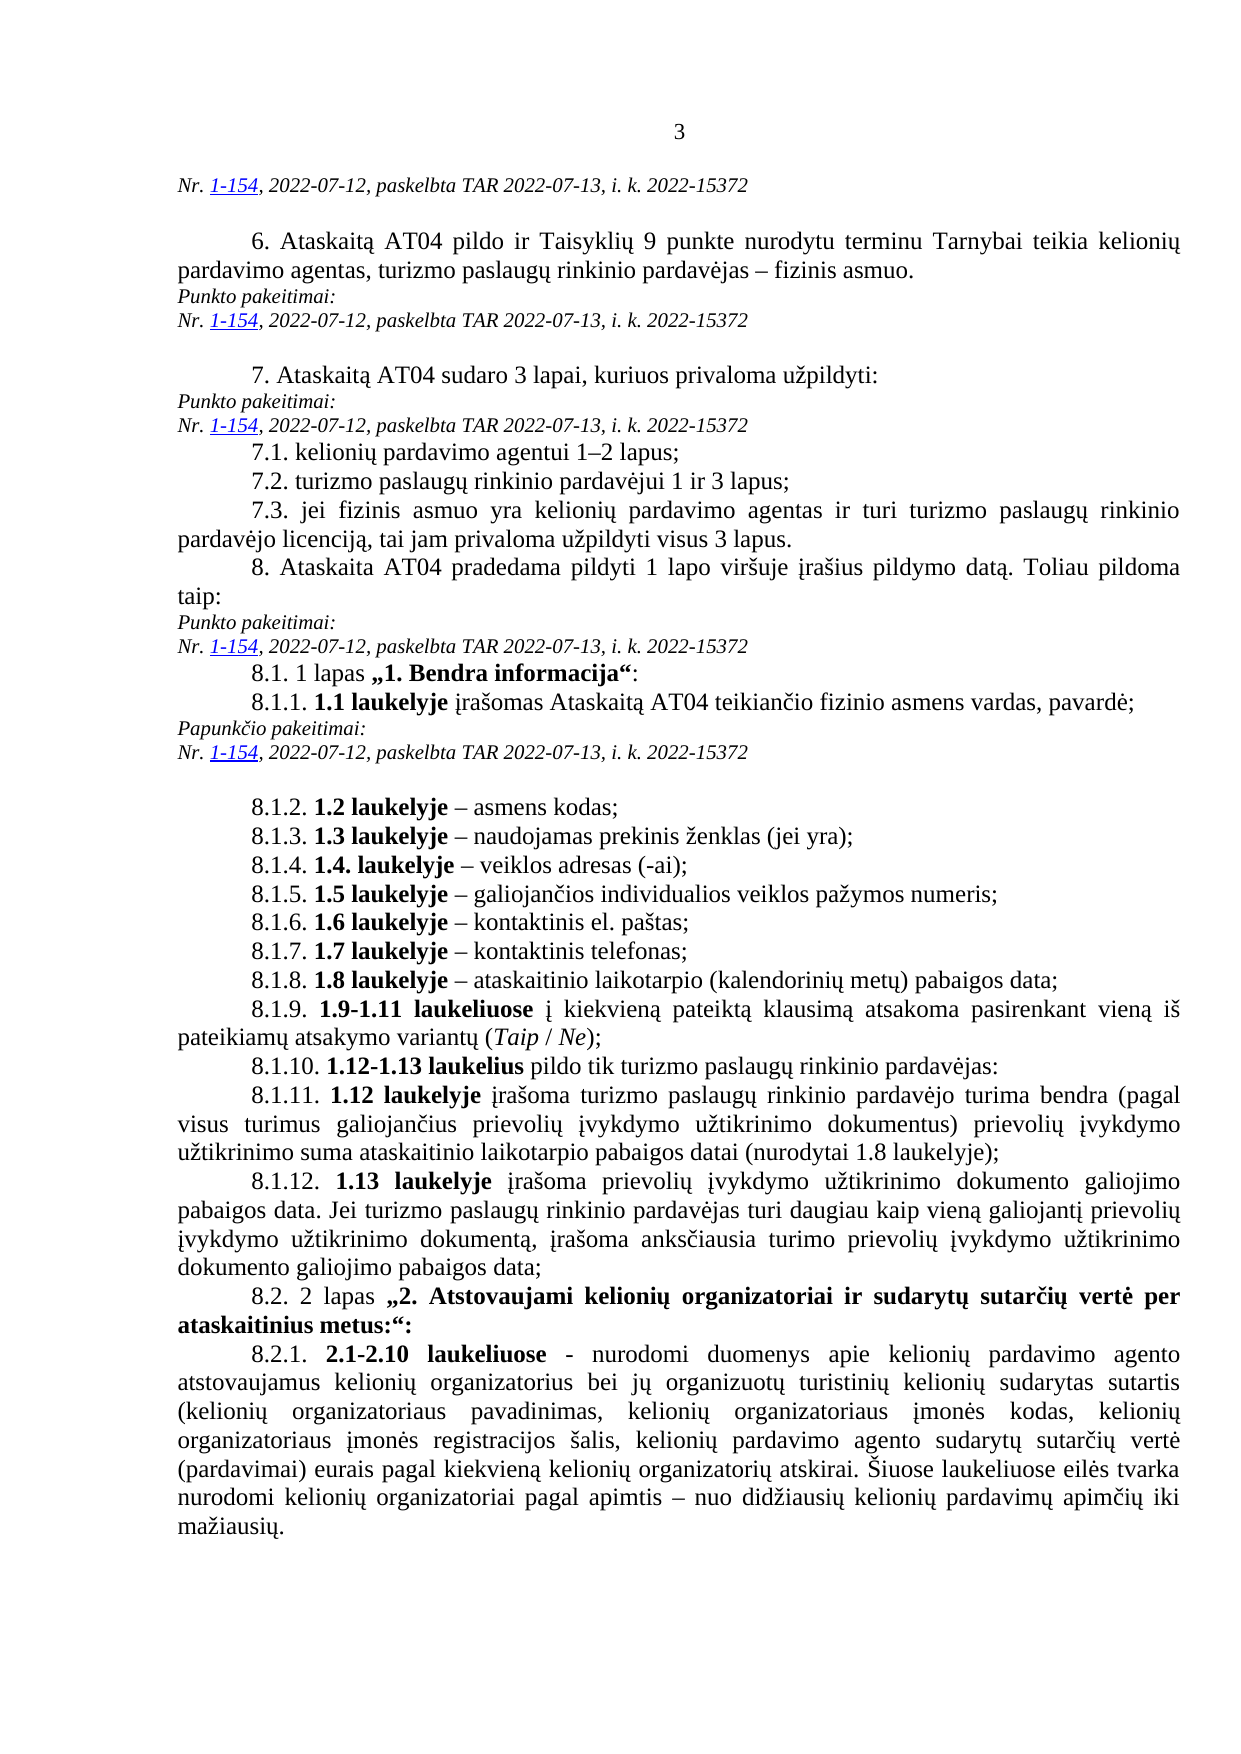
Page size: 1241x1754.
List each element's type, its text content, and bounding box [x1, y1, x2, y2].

text 8.1.5. 1.5 laukelyje – galiojančios individualios veiklos pažymos numeris; [177, 879, 1181, 907]
text Nr. 1-154, 2022-07-12, paskelbta TAR 2022-07-13, i. k. 2022-15372 [177, 308, 1181, 332]
text 8.2.1. 2.1-2.10 laukeliuose - nurodomi duomenys apie kelionių pardavimo agento atstovaujamus kelionių organizatorius bei jų organizuotų turistinių kelionių sudarytas sutartis (kelionių organizatoriaus pavadinimas, kelionių organizatoriaus įmonės kodas, kelionių organizatoriaus įmonės registracijos šalis, kelionių pardavimo agento sudarytų sutarčių vertė (pardavimai) eurais pagal kiekvieną kelionių organizatorių atskirai. Šiuose laukeliuose eilės tvarka nurodomi kelionių organizatoriai pagal apimtis – nuo didžiausių kelionių pardavimų apimčių iki mažiausių. [177, 1339, 1181, 1540]
text 7.1. kelionių pardavimo agentui 1–2 lapus; [177, 437, 1181, 466]
text 7. Ataskaitą AT04 sudaro 3 lapai, kuriuos privaloma užpildyti: [177, 361, 1181, 389]
text 8.1.3. 1.3 laukelyje – naudojamas prekinis ženklas (jei yra); [177, 821, 1181, 850]
text 8. Ataskaita AT04 pradedama pildyti 1 lapo viršuje įrašius pildymo datą. Toliau pildoma taip: [177, 552, 1181, 610]
text 8.1.1. 1.1 laukelyje įrašomas Ataskaitą AT04 teikiančio fizinio asmens vardas, pavardė; [177, 687, 1181, 716]
text Nr. 1-154, 2022-07-12, paskelbta TAR 2022-07-13, i. k. 2022-15372 [177, 413, 1181, 437]
text 8.1.12. 1.13 laukelyje įrašoma prievolių įvykdymo užtikrinimo dokumento galiojimo pabaigos data. Jei turizmo paslaugų rinkinio pardavėjas turi daugiau kaip vieną galiojantį prievolių įvykdymo užtikrinimo dokumentą, įrašoma anksčiausia turimo prievolių įvykdymo užtikrinimo dokumento galiojimo pabaigos data; [177, 1166, 1181, 1281]
text 8.2. 2 lapas „2. Atstovaujami kelionių organizatoriai ir sudarytų sutarčių vertė per ataskaitinius metus:“: [177, 1281, 1181, 1339]
text 8.1.8. 1.8 laukelyje – ataskaitinio laikotarpio (kalendorinių metų) pabaigos data; [177, 965, 1181, 994]
text 7.3. jei fizinis asmuo yra kelionių pardavimo agentas ir turi turizmo paslaugų rinkinio pardavėjo licenciją, tai jam privaloma užpildyti visus 3 lapus. [177, 495, 1181, 552]
text 8.1.9. 1.9-1.11 laukeliuose į kiekvieną pateiktą klausimą atsakoma pasirenkant vieną iš pateikiamų atsakymo variantų (Taip / Ne); [177, 994, 1181, 1051]
text 6. Ataskaitą AT04 pildo ir Taisyklių 9 punkte nurodytu terminu Tarnybai teikia kelionių pardavimo agentas, turizmo paslaugų rinkinio pardavėjas – fizinis asmuo. [177, 226, 1181, 284]
text Nr. 1-154, 2022-07-12, paskelbta TAR 2022-07-13, i. k. 2022-15372 [177, 634, 1181, 658]
text Papunkčio pakeitimai: [177, 716, 1181, 739]
text 8.1.11. 1.12 laukelyje įrašoma turizmo paslaugų rinkinio pardavėjo turima bendra (pagal visus turimus galiojančius prievolių įvykdymo užtikrinimo dokumentus) prievolių įvykdymo užtikrinimo suma ataskaitinio laikotarpio pabaigos datai (nurodytai 1.8 laukelyje); [177, 1080, 1181, 1166]
text 8.1.10. 1.12-1.13 laukelius pildo tik turizmo paslaugų rinkinio pardavėjas: [177, 1051, 1181, 1080]
text 8.1.2. 1.2 laukelyje – asmens kodas; [177, 792, 1181, 821]
text Nr. 1-154, 2022-07-12, paskelbta TAR 2022-07-13, i. k. 2022-15372 [177, 173, 1181, 197]
text Nr. 1-154, 2022-07-12, paskelbta TAR 2022-07-13, i. k. 2022-15372 [177, 739, 1181, 764]
text Punkto pakeitimai: [177, 389, 1181, 413]
text 7.2. turizmo paslaugų rinkinio pardavėjui 1 ir 3 lapus; [177, 466, 1181, 495]
text 8.1.6. 1.6 laukelyje – kontaktinis el. paštas; [177, 907, 1181, 936]
text Punkto pakeitimai: [177, 284, 1181, 308]
text Punkto pakeitimai: [177, 610, 1181, 634]
text 8.1. 1 lapas „1. Bendra informacija“: [177, 658, 1181, 687]
text 8.1.4. 1.4. laukelyje – veiklos adresas (-ai); [177, 850, 1181, 879]
text 8.1.7. 1.7 laukelyje – kontaktinis telefonas; [177, 936, 1181, 965]
